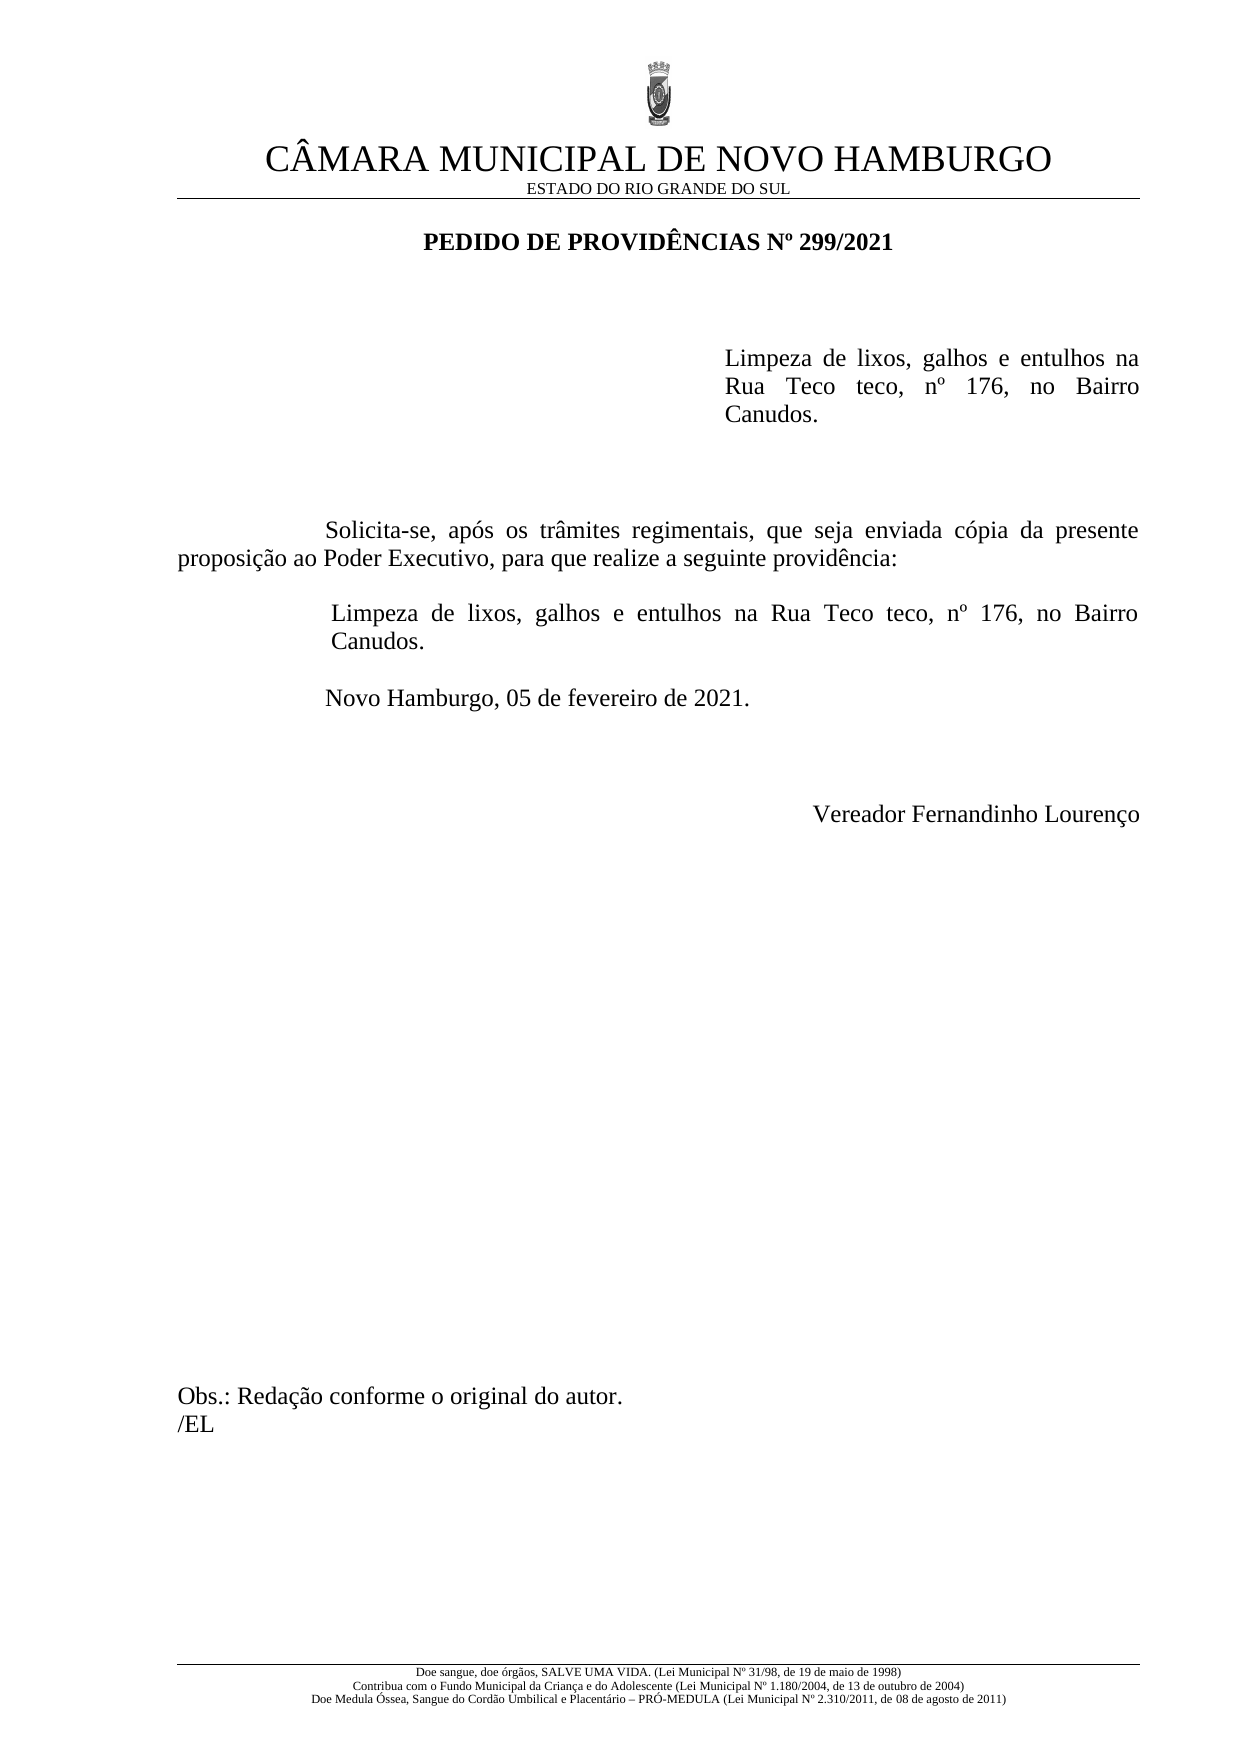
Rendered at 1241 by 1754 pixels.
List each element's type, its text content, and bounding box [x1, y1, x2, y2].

text /EL [177, 1410, 1140, 1438]
list Limpeza de lixos, galhos e entulhos na Rua Teco teco, nº 176, no Bairro Canudos. [331, 599, 1140, 655]
text Novo Hamburgo, 05 de fevereiro de 2021. [177, 684, 1140, 712]
text Obs.: Redação conforme o original do autor. [177, 1382, 1140, 1410]
text PEDIDO DE PROVIDÊNCIAS Nº 299/2021 [177, 228, 1140, 256]
text Vereador Fernandinho Lourenço [649, 801, 1140, 828]
text Solicita-se, após os trâmites regimentais, que seja enviada cópia da presente proposição ao Poder Executivo, para que realize a seguinte providência: [177, 516, 1140, 572]
list Limpeza de lixos, galhos e entulhos na Rua Teco teco, nº 176, no Bairro Canudos. [687, 344, 1140, 428]
